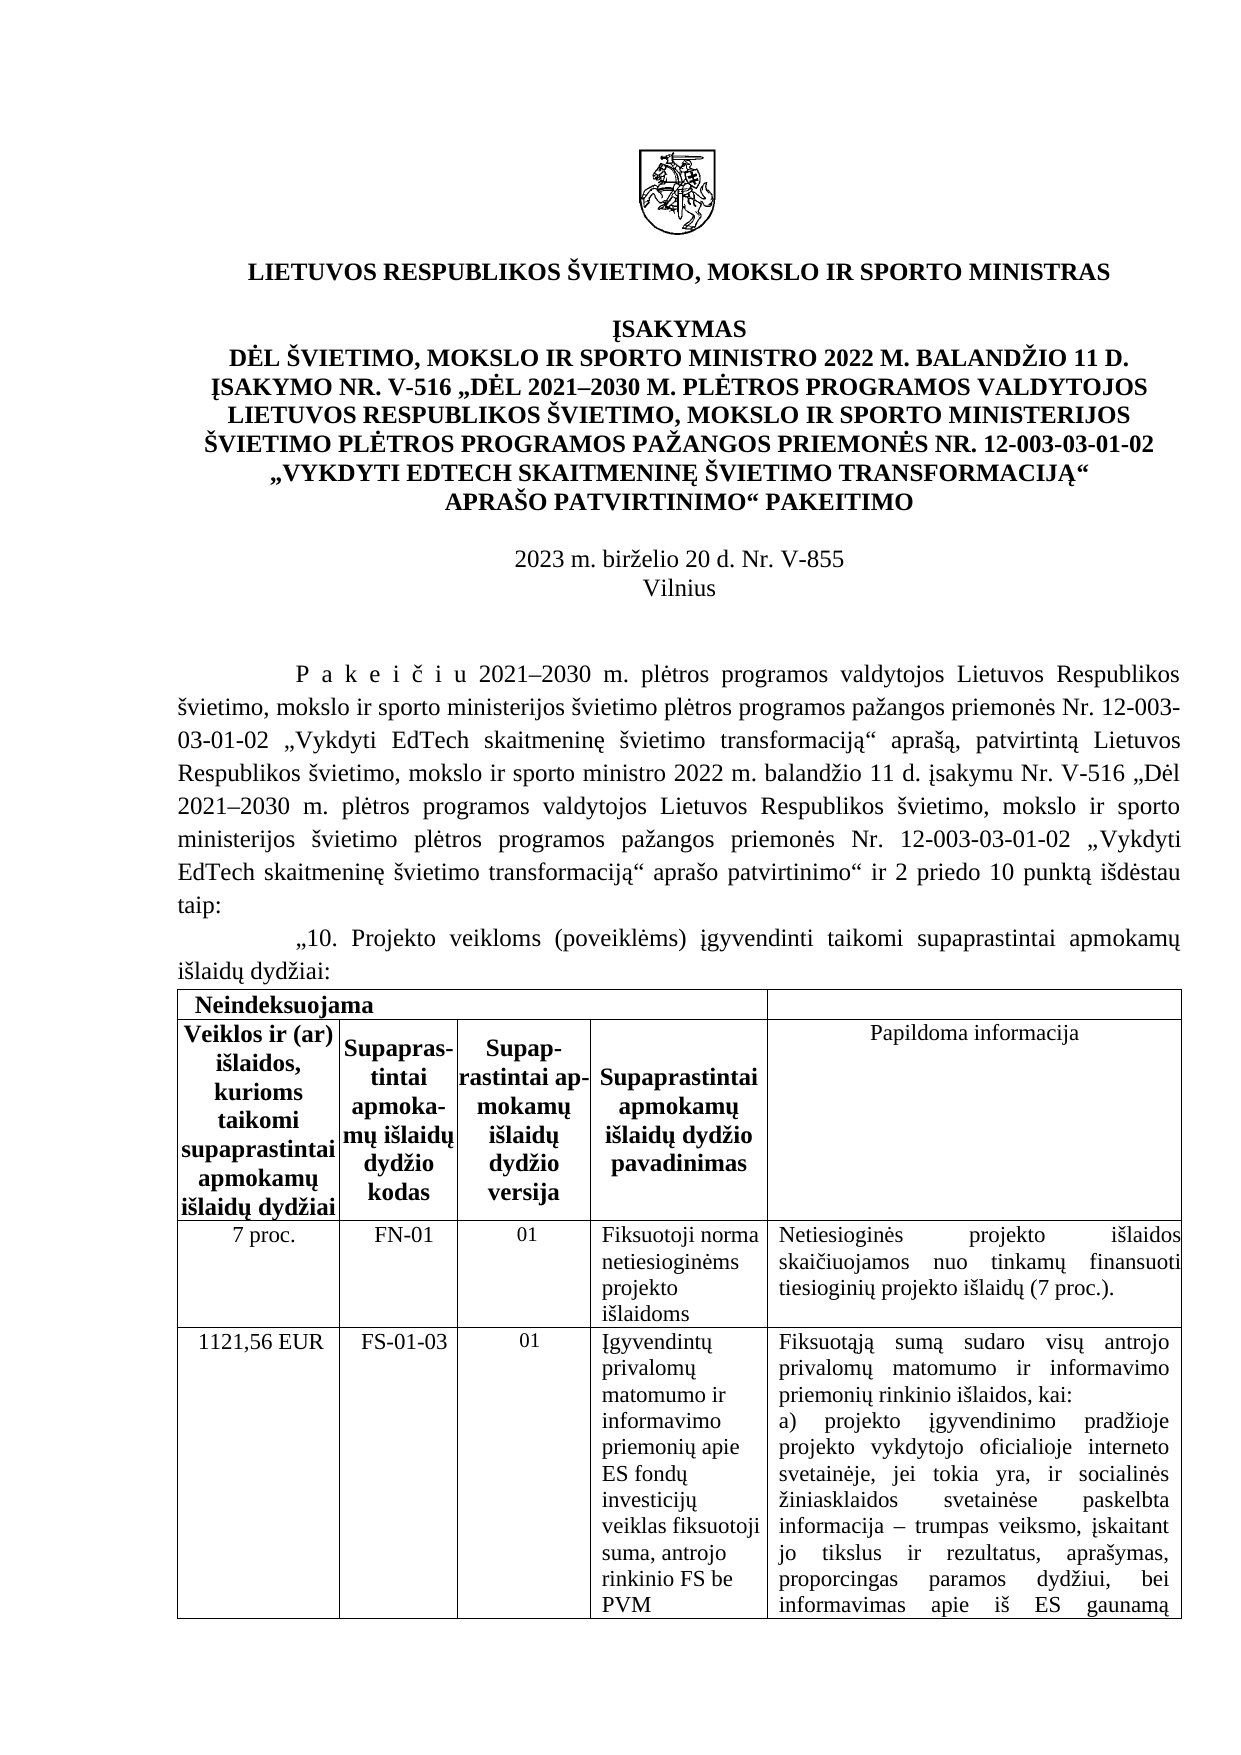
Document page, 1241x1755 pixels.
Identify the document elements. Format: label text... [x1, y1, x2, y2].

table_cell Veiklos ir (ar) išlaidos, kurioms taikomi supaprastintai apmokamų išlaidų dydžiai [178, 1020, 339, 1220]
table_header [768, 990, 1181, 1019]
table_cell 01 [458, 1328, 590, 1618]
table_cell Įgyvendintų privalomų matomumo ir informavimo priemonių apie ES fondų investicijų veiklas fiksuotoji suma, antrojo rinkinio FS be PVM [591, 1328, 767, 1618]
text DĖL ŠVIETIMO, MOKSLO IR SPORTO MINISTRO 2022 M. BALANDŽIO 11 D. ĮSAKYMO NR. V-516 „DĖL 2021–2030 M. PLĖTROS PROGRAMOS VALDYTOJOS LIETUVOS RESPUBLIKOS ŠVIETIMO, MOKSLO IR SPORTO MINISTERIJOS ŠVIETIMO PLĖTROS PROGRAMOS PAŽANGOS PRIEMONĖS NR. 12-003-03-01-02 „VYKDYTI EDTECH SKAITMENINĘ ŠVIETIMO TRANSFORMACIJĄ“ APRAŠO PATVIRTINIMO“ PAKEITIMO [177, 343, 1181, 515]
table_cell 7 proc. [178, 1221, 339, 1327]
table_cell 1121,56 EUR [178, 1328, 339, 1618]
table_cell Fiksuotąją sumą sudaro visų antrojo privalomų matomumo ir informavimo priemonių rinkinio išlaidos, kai: a) projekto įgyvendinimo pradžioje projekto vykdytojo oficialioje interneto svetainėje, jei tokia yra, ir socialinės žiniasklaidos svetainėse paskelbta informacija – trumpas veiksmo, įskaitant jo tikslus ir rezultatus, aprašymas, proporcingas paramos dydžiui, bei informavimas apie iš ES gaunamą [768, 1328, 1181, 1618]
table_cell Fiksuotoji norma netiesioginėms projekto išlaidoms [591, 1221, 767, 1327]
text ĮSAKYMAS [177, 314, 1181, 343]
table_cell FN-01 [340, 1221, 457, 1327]
table_cell Supap-rastintai ap-mokamų išlaidų dydžio versija [458, 1020, 590, 1220]
table_cell 01 [458, 1221, 590, 1327]
table_cell Netiesioginės projekto išlaidos skaičiuojamos nuo tinkamų finansuoti tiesioginių projekto išlaidų (7 proc.). [768, 1221, 1181, 1327]
table_cell Supapras-tintai apmoka-mų išlaidų dydžio kodas [340, 1020, 457, 1220]
table_cell FS-01-03 [340, 1328, 457, 1618]
text Vilnius [177, 573, 1181, 602]
table_cell Papildoma informacija [768, 1020, 1181, 1220]
table_header Neindeksuojama [178, 990, 767, 1019]
text P a k e i č i u 2021–2030 m. plėtros programos valdytojos Lietuvos Respublikos švietimo, mokslo ir sporto ministerijos švietimo plėtros programos pažangos priemonės Nr. 12-003-03-01-02 „Vykdyti EdTech skaitmeninę švietimo transformaciją“ aprašą, patvirtintą Lietuvos Respublikos švietimo, mokslo ir sporto ministro 2022 m. balandžio 11 d. įsakymu Nr. V-516 „Dėl 2021–2030 m. plėtros programos valdytojos Lietuvos Respublikos švietimo, mokslo ir sporto ministerijos švietimo plėtros programos pažangos priemonės Nr. 12-003-03-01-02 „Vykdyti EdTech skaitmeninę švietimo transformaciją“ aprašo patvirtinimo“ ir 2 priedo 10 punktą išdėstau taip: [177, 659, 1181, 919]
text LIETUVOS RESPUBLIKOS ŠVIETIMO, MOKSLO IR SPORTO MINISTRAS [177, 257, 1181, 285]
table_cell Supaprastintai apmokamų išlaidų dydžio pavadinimas [591, 1020, 767, 1220]
text „10. Projekto veikloms (poveiklėms) įgyvendinti taikomi supaprastintai apmokamų išlaidų dydžiai: [177, 923, 1181, 985]
text 2023 m. birželio 20 d. Nr. V-855 [177, 544, 1181, 573]
